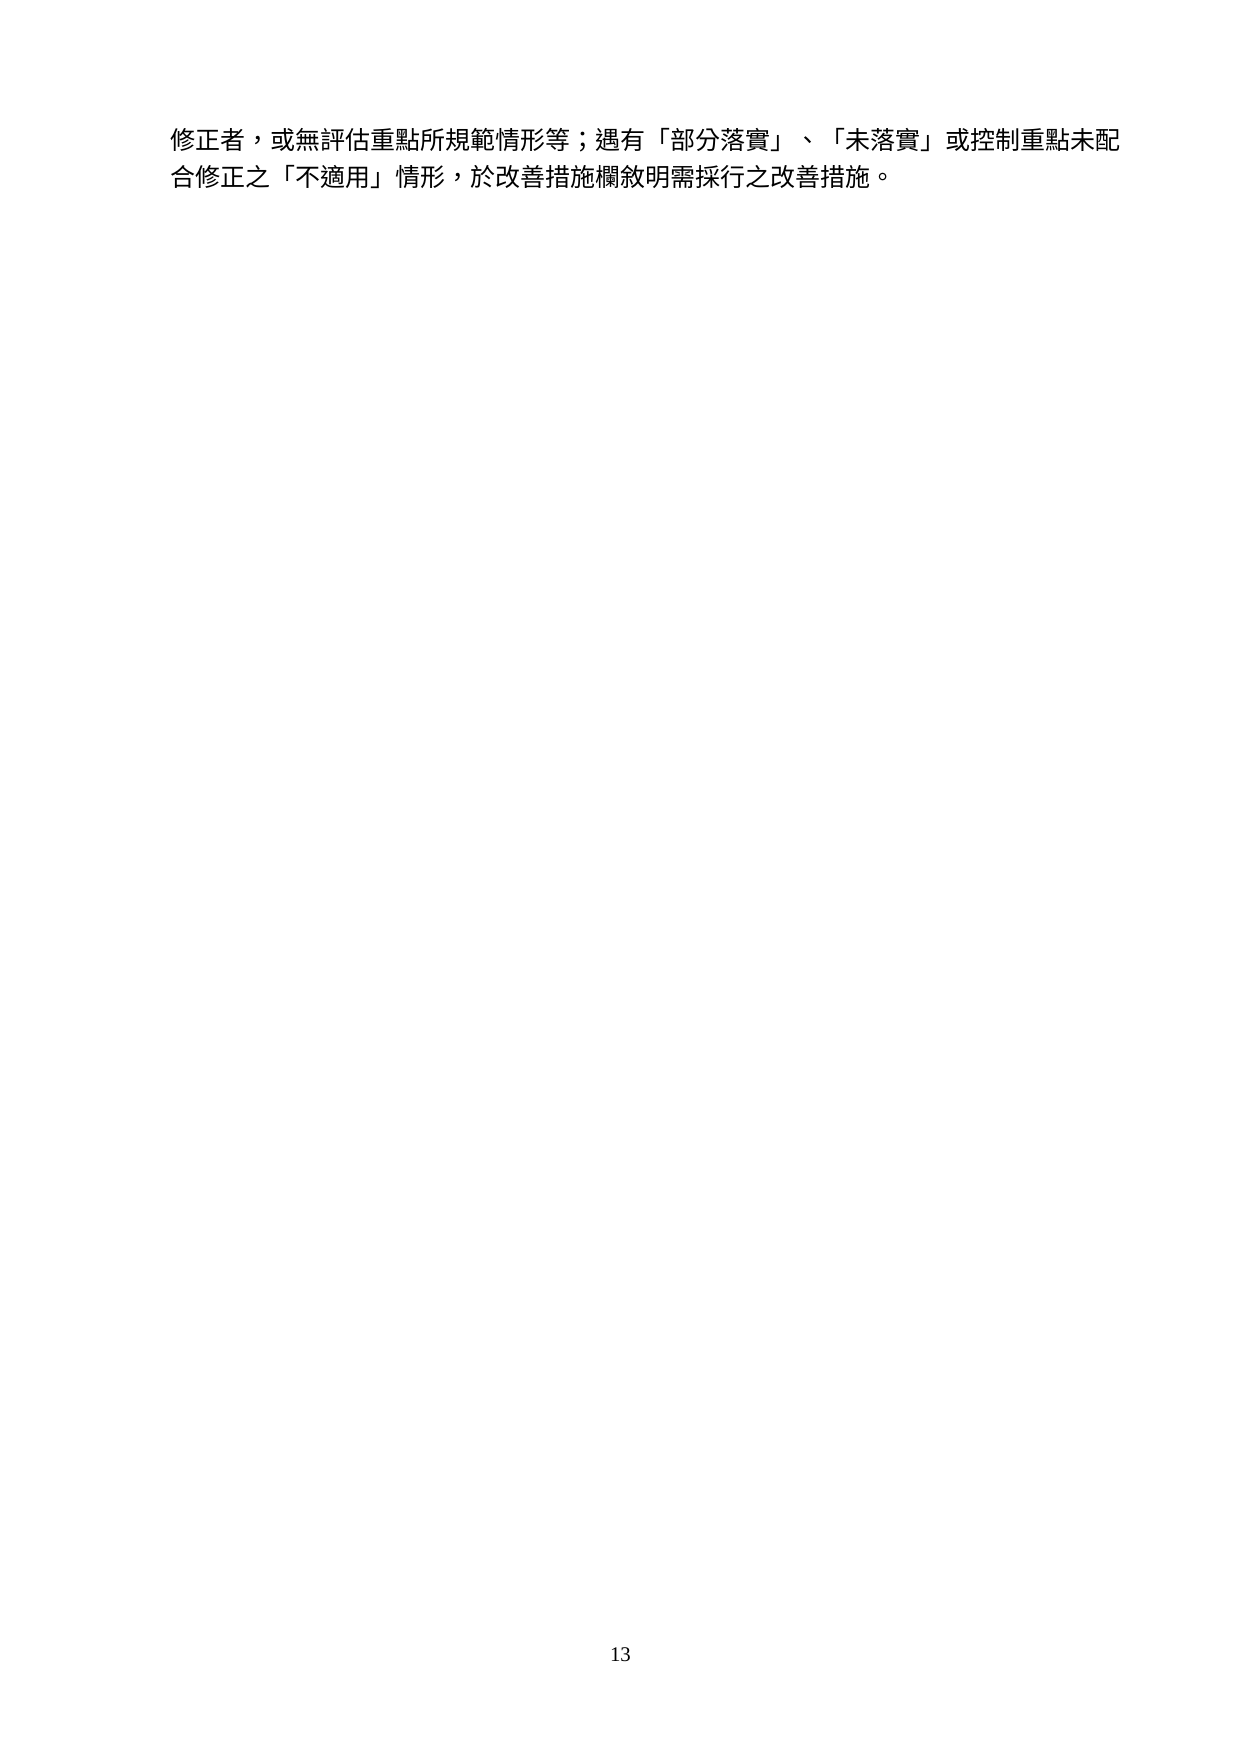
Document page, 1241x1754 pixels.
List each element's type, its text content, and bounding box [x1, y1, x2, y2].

list 各機關依評估結果於評估情形欄勾選「落實」、「部分落實」、「未落實」、「未發生」或「不適用」；其中「未發生」係指有評估重點所規範之業務，但評估期間未發生，致無法評估者；「不適用」係指評估期間法令規定或作法已修正，但控制重點未及配合修正者，或無評估重點所規範情形等；遇有「部分落實」、「未落實」或控制重點未配合修正之「不適用」情形，於改善措施欄敘明需採行之改善措施。 [139, 119, 1120, 194]
